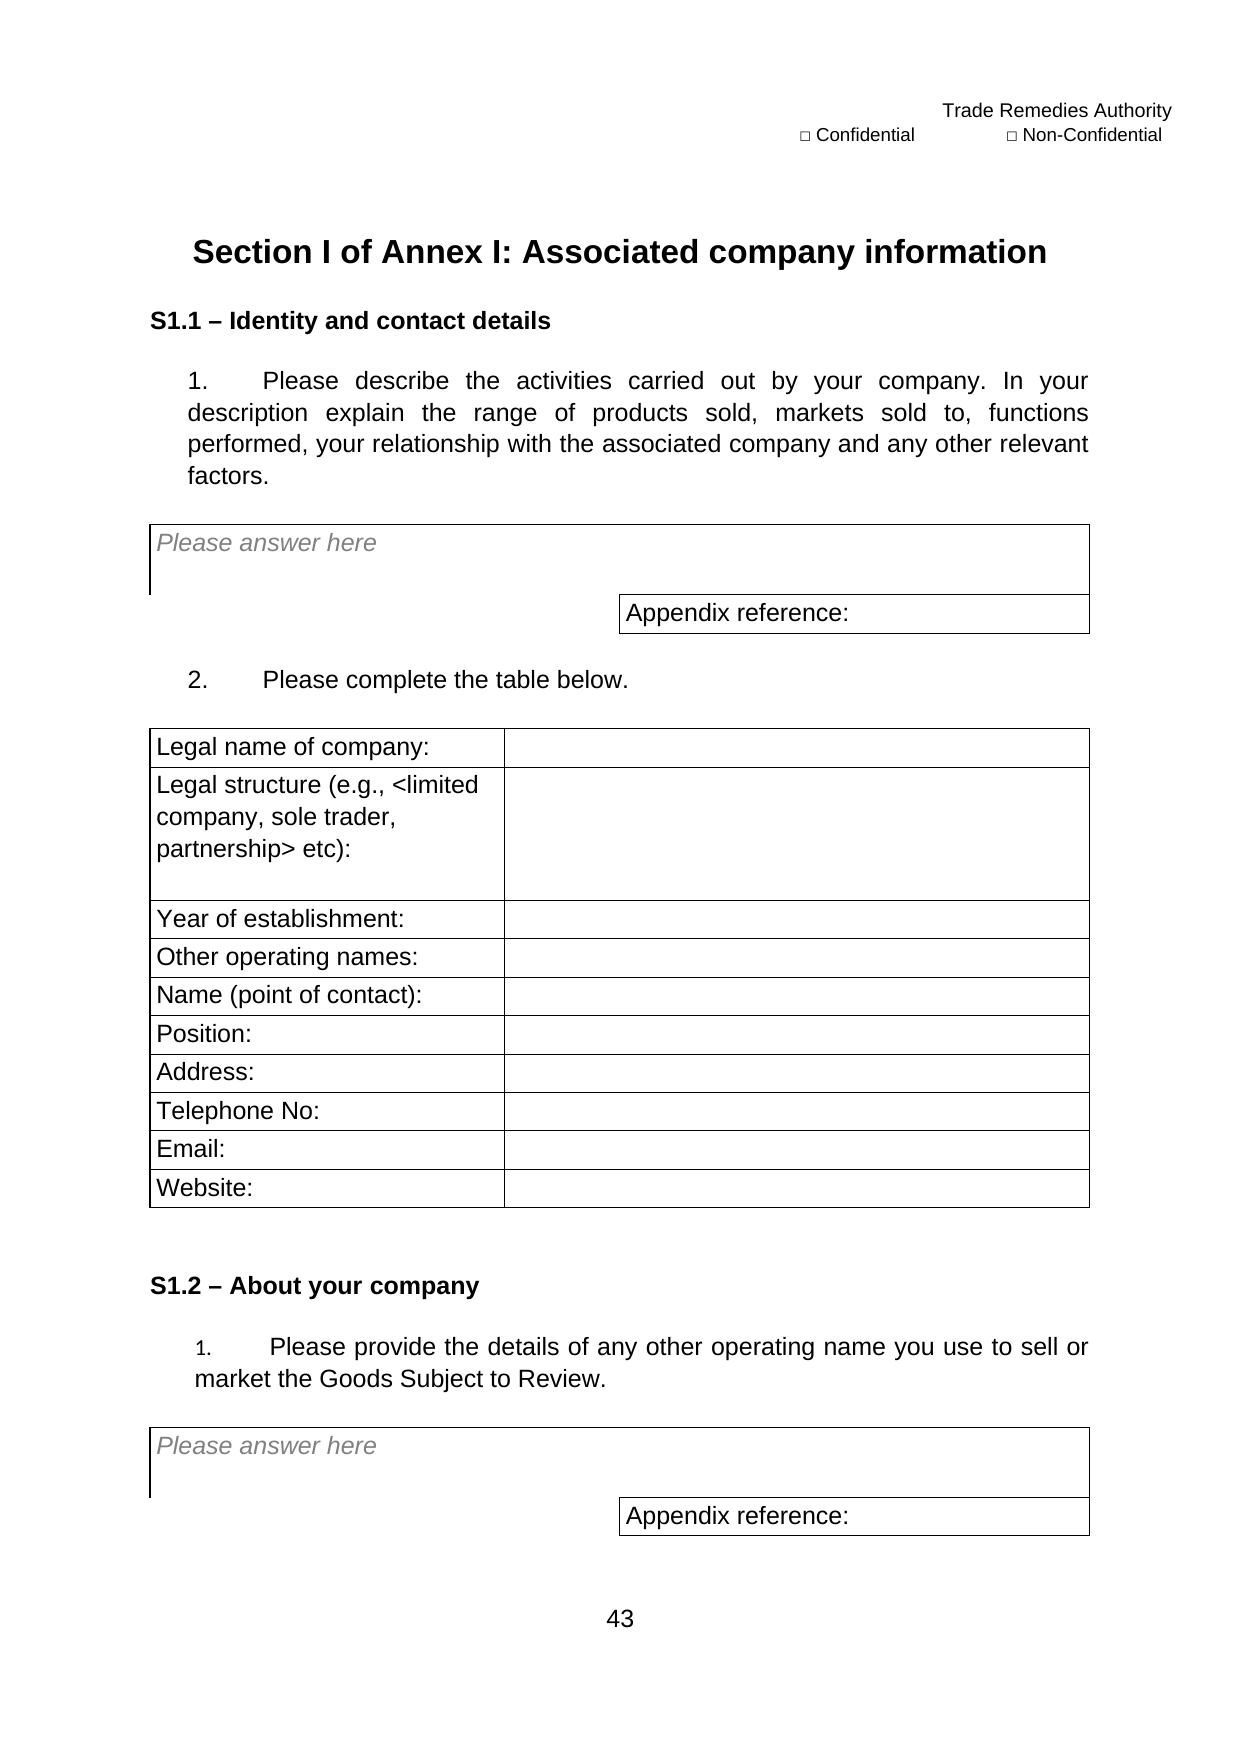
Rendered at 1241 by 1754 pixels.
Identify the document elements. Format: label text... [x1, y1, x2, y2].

table_cell [505, 901, 1089, 938]
table_cell [505, 939, 1089, 977]
table_cell [505, 1055, 1089, 1092]
table_cell [150, 1498, 619, 1535]
list Please complete the table below. [187, 665, 1090, 694]
table_cell [505, 978, 1089, 1015]
table_cell [505, 768, 1089, 900]
table_cell Appendix reference: [620, 1498, 1089, 1535]
table_cell Other operating names: [151, 939, 504, 977]
subtitle S1.2 – About your company [150, 1271, 1090, 1300]
table_cell Address: [151, 1055, 504, 1092]
table_cell [150, 595, 619, 632]
list Please describe the activities carried out by your company. In your description explain the range of products sold, markets sold to, functions performed, your relationship with the associated company and any other relevant factors. [187, 366, 1090, 489]
table_cell Appendix reference: [620, 595, 1089, 632]
table_cell Year of establishment: [151, 901, 504, 938]
subtitle Section I of Annex I: Associated company information [150, 232, 1090, 271]
table_header Please answer here [151, 1428, 1089, 1497]
table_cell Position: [151, 1016, 504, 1053]
table_cell [505, 1093, 1089, 1130]
subtitle S1.1 – Identity and contact details [150, 306, 1090, 334]
table_cell Name (point of contact): [151, 978, 504, 1015]
list Please provide the details of any other operating name you use to sell or market the Goods Subject to Review. [194, 1332, 1090, 1392]
table_cell Website: [151, 1170, 504, 1207]
table_cell [505, 1016, 1089, 1053]
table_cell [505, 1170, 1089, 1207]
table_header Legal name of company: [151, 729, 504, 767]
table_cell [505, 1131, 1089, 1169]
table_cell Legal structure (e.g., <limited company, sole trader, partnership> etc): [151, 768, 504, 900]
table_cell Email: [151, 1131, 504, 1169]
table_cell Telephone No: [151, 1093, 504, 1130]
table_header [505, 729, 1089, 767]
table_header Please answer here [151, 525, 1089, 594]
